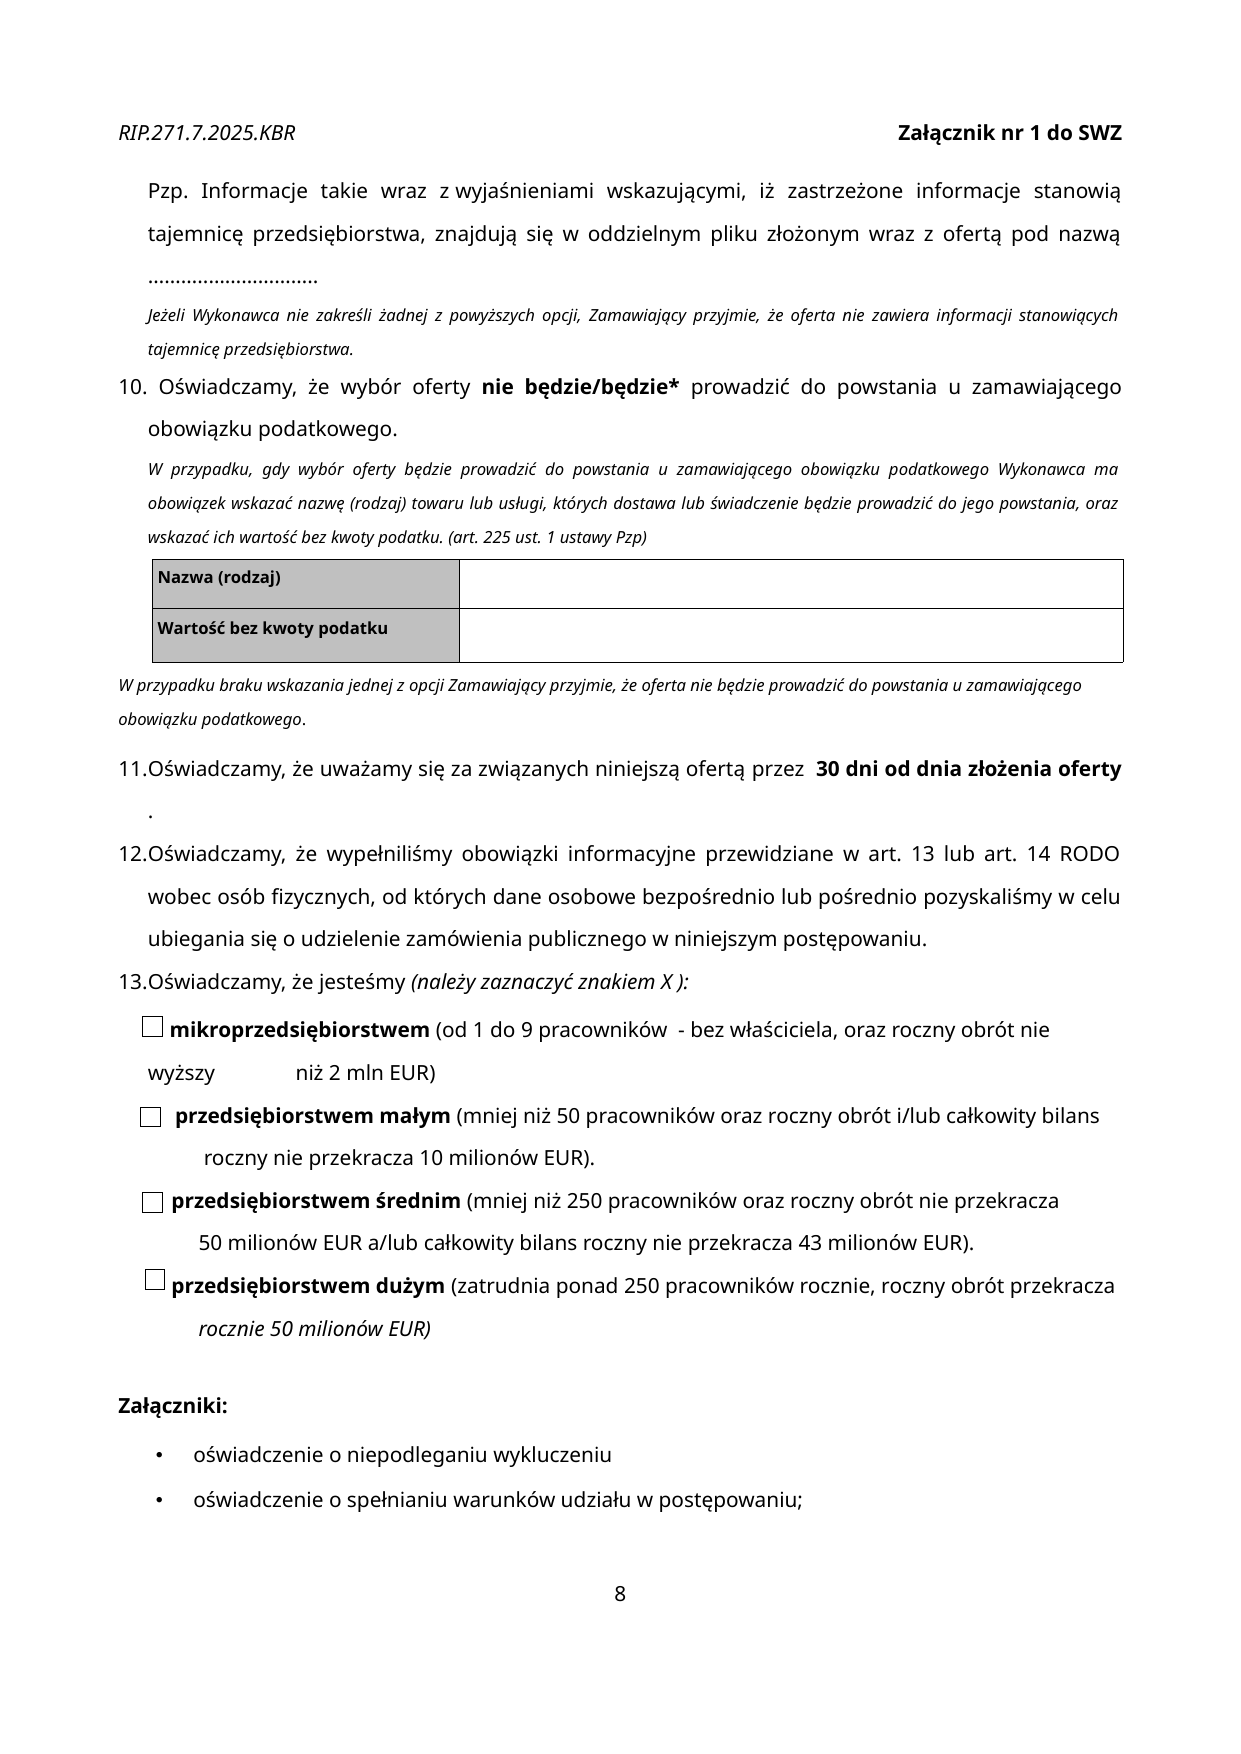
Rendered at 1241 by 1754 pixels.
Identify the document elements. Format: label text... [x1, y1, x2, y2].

table_cell Wartość bez kwoty podatku [153, 609, 459, 662]
list Pzp. Informacje takie wraz z wyjaśnieniami wskazującymi, iż zastrzeżone informacje stanowią tajemnicę przedsiębiorstwa, znajdują się w oddzielnym pliku złożonym wraz z ofertą pod nazwą ………..……………….. [118, 176, 1122, 290]
list mikroprzedsiębiorstwem (od 1 do 9 pracowników - bez właściciela, oraz roczny obrót nie wyższy niż 2 mln EUR) [118, 1016, 1122, 1087]
list oświadczenie o spełnianiu warunków udziału w postępowaniu; [156, 1485, 1122, 1513]
table_cell [460, 609, 1123, 662]
list przedsiębiorstwem średnim (mniej niż 250 pracowników oraz roczny obrót nie przekracza [171, 1186, 1122, 1214]
list przedsiębiorstwem dużym (zatrudnia ponad 250 pracowników rocznie, roczny obrót przekracza [171, 1271, 1122, 1299]
table_header [460, 560, 1123, 608]
list rocznie 50 milionów EUR) [171, 1314, 1122, 1342]
text Załączniki: [118, 1392, 1121, 1420]
text W przypadku braku wskazania jednej z opcji Zamawiający przyjmie, że oferta nie będzie prowadzić do powstania u zamawiającego obowiązku podatkowego. [118, 674, 1122, 731]
list Oświadczamy, że uważamy się za związanych niniejszą ofertą przez 30 dni od dnia złożenia oferty . [118, 754, 1122, 825]
list W przypadku, gdy wybór oferty będzie prowadzić do powstania u zamawiającego obowiązku podatkowego Wykonawca ma obowiązek wskazać nazwę (rodzaj) towaru lub usługi, których dostawa lub świadczenie będzie prowadzić do jego powstania, oraz wskazać ich wartość bez kwoty podatku. (art. 225 ust. 1 ustawy Pzp) [118, 457, 1122, 548]
list Oświadczamy, że jesteśmy (należy zaznaczyć znakiem X ): [118, 967, 1122, 995]
list Oświadczamy, że wybór oferty nie będzie/będzie* prowadzić do powstania u zamawiającego obowiązku podatkowego. [118, 372, 1122, 443]
list przedsiębiorstwem małym (mniej niż 50 pracowników oraz roczny obrót i/lub całkowity bilans roczny nie przekracza 10 milionów EUR). [118, 1101, 1122, 1172]
table_header Nazwa (rodzaj) [153, 560, 459, 608]
list oświadczenie o niepodleganiu wykluczeniu [156, 1440, 1122, 1469]
text Jeżeli Wykonawca nie zakreśli żadnej z powyższych opcji, Zamawiający przyjmie, że oferta nie zawiera informacji stanowiących tajemnicę przedsiębiorstwa. [148, 304, 1122, 361]
list Oświadczamy, że wypełniliśmy obowiązki informacyjne przewidziane w art. 13 lub art. 14 RODO wobec osób fizycznych, od których dane osobowe bezpośrednio lub pośrednio pozyskaliśmy w celu ubiegania się o udzielenie zamówienia publicznego w niniejszym postępowaniu. [118, 839, 1122, 953]
list 50 milionów EUR a/lub całkowity bilans roczny nie przekracza 43 milionów EUR). [171, 1228, 1122, 1257]
